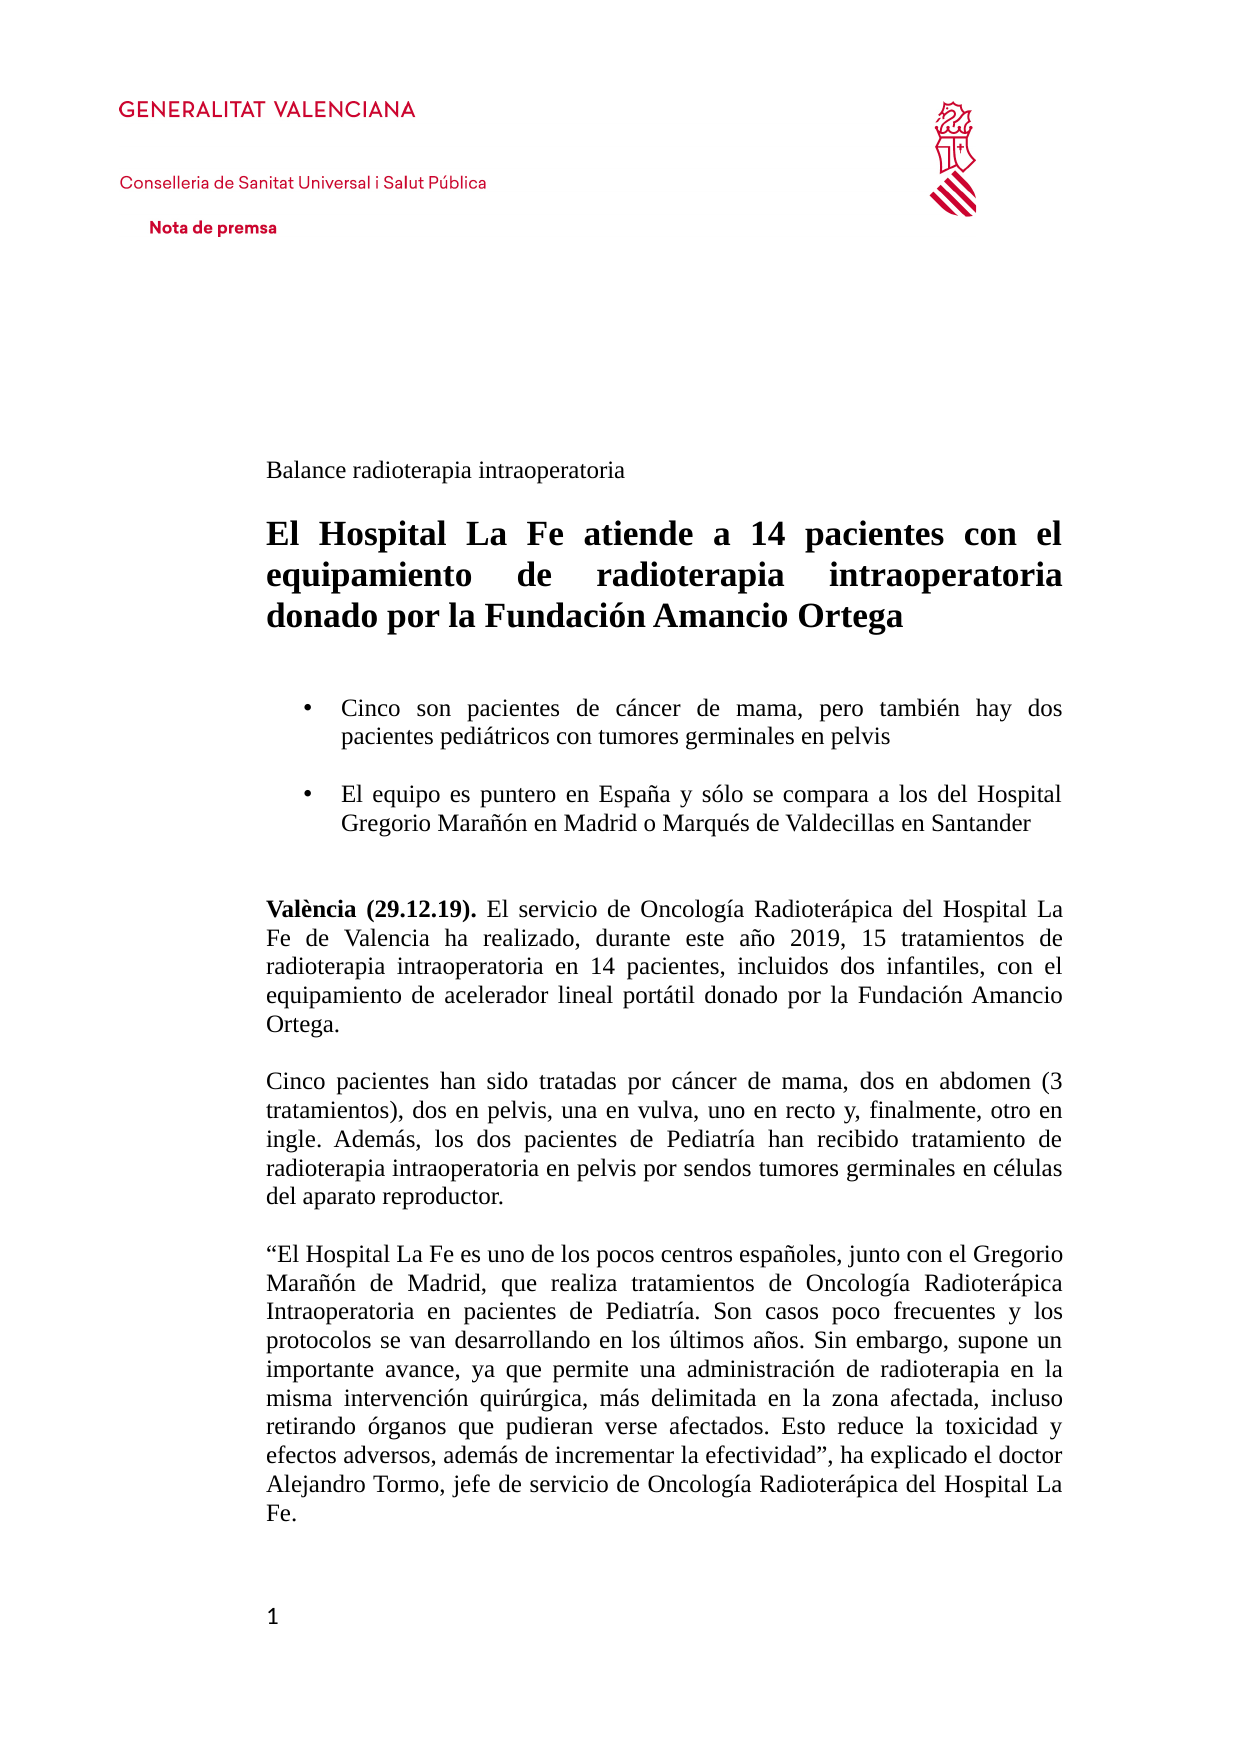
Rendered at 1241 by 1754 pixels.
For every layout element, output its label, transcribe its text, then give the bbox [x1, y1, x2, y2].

list El equipo es puntero en España y sólo se compara a los del Hospital Gregorio Marañón en Madrid o Marqués de Valdecillas en Santander [303, 779, 1064, 836]
list Cinco son pacientes de cáncer de mama, pero también hay dos pacientes pediátricos con tumores germinales en pelvis [303, 693, 1064, 750]
text Cinco pacientes han sido tratadas por cáncer de mama, dos en abdomen (3 tratamientos), dos en pelvis, una en vulva, uno en recto y, finalmente, otro en ingle. Además, los dos pacientes de Pediatría han recibido tratamiento de radioterapia intraoperatoria en pelvis por sendos tumores germinales en células del aparato reproductor. [266, 1066, 1064, 1210]
text València (29.12.19). El servicio de Oncología Radioterápica del Hospital La Fe de Valencia ha realizado, durante este año 2019, 15 tratamientos de radioterapia intraoperatoria en 14 pacientes, incluidos dos infantiles, con el equipamiento de acelerador lineal portátil donado por la Fundación Amancio Ortega. [266, 894, 1064, 1038]
text Balance radioterapia intraoperatoria [266, 455, 1064, 484]
text “El Hospital La Fe es uno de los pocos centros españoles, junto con el Gregorio Marañón de Madrid, que realiza tratamientos de Oncología Radioterápica Intraoperatoria en pacientes de Pediatría. Son casos poco frecuentes y los protocolos se van desarrollando en los últimos años. Sin embargo, supone un importante avance, ya que permite una administración de radioterapia en la misma intervención quirúrgica, más delimitada en la zona afectada, incluso retirando órganos que pudieran verse afectados. Esto reduce la toxicidad y efectos adversos, además de incrementar la efectividad”, ha explicado el doctor Alejandro Tormo, jefe de servicio de Oncología Radioterápica del Hospital La Fe. [266, 1239, 1064, 1526]
text El Hospital La Fe atiende a 14 pacientes con el equipamiento de radioterapia intraoperatoria donado por la Fundación Amancio Ortega [266, 513, 1064, 635]
